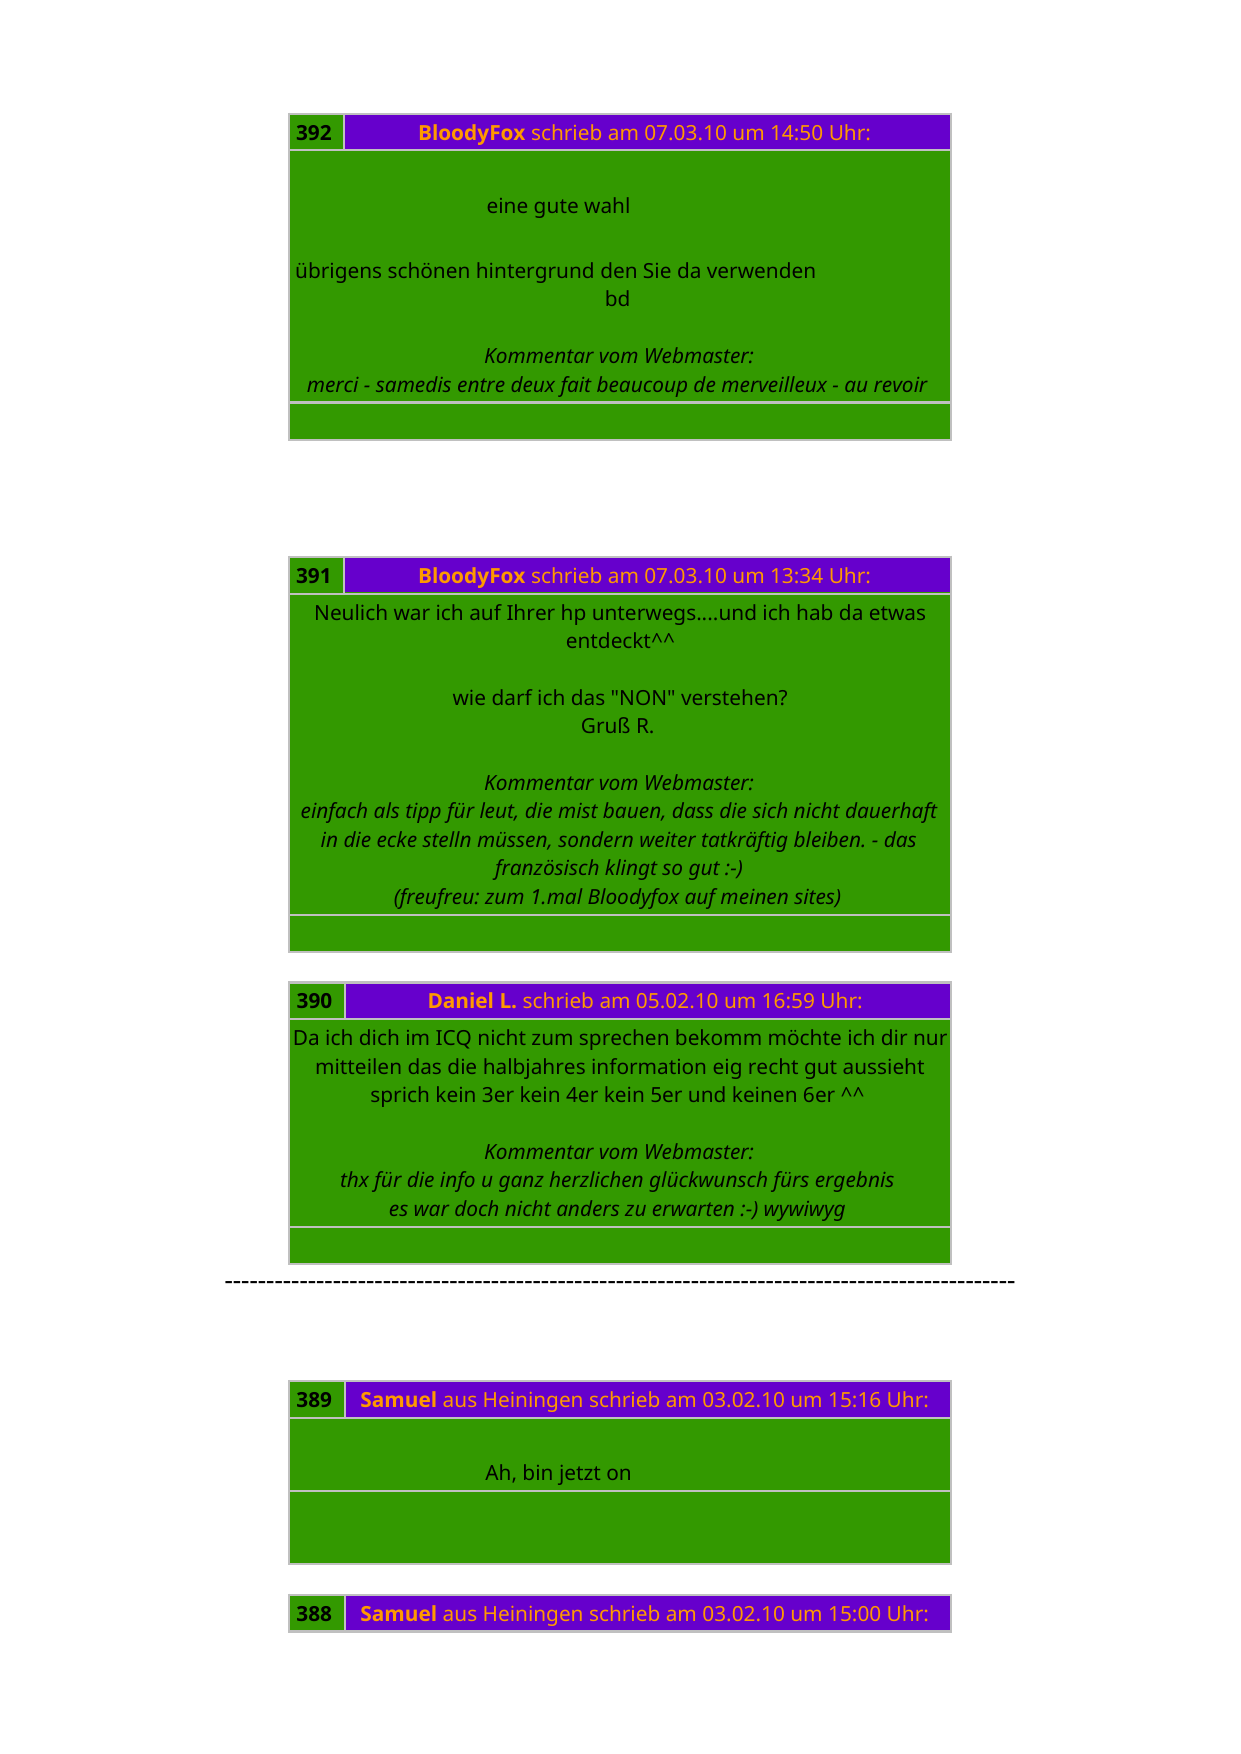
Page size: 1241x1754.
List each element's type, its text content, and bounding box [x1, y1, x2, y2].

table_cell Da ich dich im ICQ nicht zum sprechen bekomm möchte ich dir nur mitteilen das die halbjahres information eig recht gut aussieht sprich kein 3er kein 4er kein 5er und keinen 6er ^^ Kommentar vom Webmaster: thx für die info u ganz herzlichen glückwunsch fürs ergebnis es war doch nicht anders zu erwarten :-) wywiwyg [290, 1020, 950, 1226]
table_header 390 [290, 984, 344, 1018]
table_cell Neulich war ich auf Ihrer hp unterwegs....und ich hab da etwas entdeckt^^ wie darf ich das "NON" verstehen? Gruß R. Kommentar vom Webmaster: einfach als tipp für leut, die mist bauen, dass die sich nicht dauerhaft in die ecke stelln müssen, sondern weiter tatkräftig bleiben. - das französisch klingt so gut :-) (freufreu: zum 1.mal Bloodyfox auf meinen sites) [290, 595, 950, 913]
table_header 392 [290, 115, 343, 149]
table_header Daniel L. schrieb am 05.02.10 um 16:59 Uhr: [346, 984, 950, 1018]
table_header Samuel aus Heiningen schrieb am 03.02.10 um 15:00 Uhr: [346, 1596, 950, 1630]
table_header 388 [290, 1596, 344, 1630]
text ----------------------------------------------------------------------------------------------- [148, 1265, 1092, 1293]
table_cell Ah, bin jetzt on [290, 1419, 950, 1490]
table_header BloodyFox schrieb am 07.03.10 um 13:34 Uhr: [345, 558, 950, 592]
table_cell [290, 1228, 950, 1263]
table_cell [290, 404, 950, 438]
table_header Samuel aus Heiningen schrieb am 03.02.10 um 15:16 Uhr: [346, 1382, 950, 1417]
table_cell [290, 916, 950, 951]
table_cell [290, 1492, 950, 1563]
table_header 391 [290, 558, 343, 592]
table_cell eine gute wahl übrigens schönen hintergrund den Sie da verwenden bd Kommentar vom Webmaster: merci - samedis entre deux fait beaucoup de merveilleux - au revoir [290, 151, 950, 401]
table_header BloodyFox schrieb am 07.03.10 um 14:50 Uhr: [345, 115, 950, 149]
table_header 389 [290, 1382, 344, 1417]
